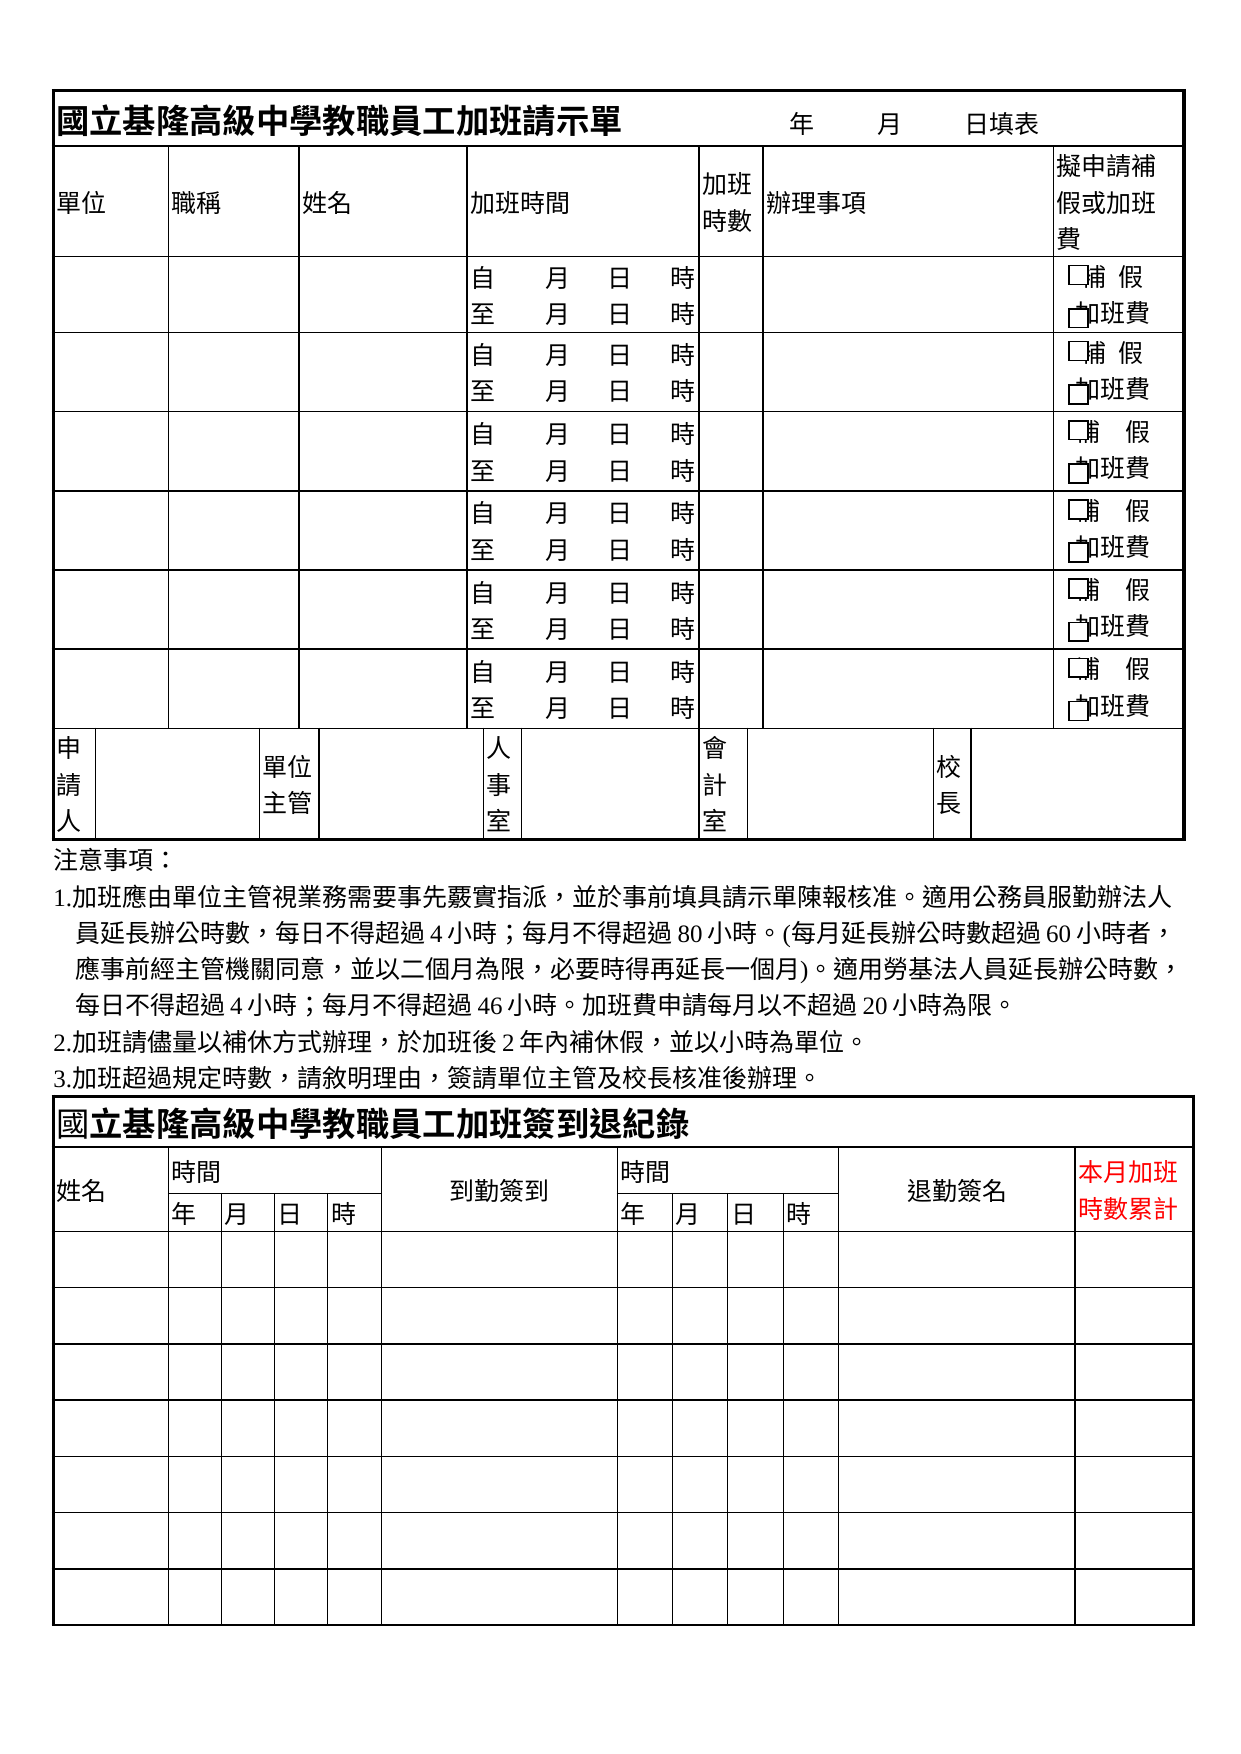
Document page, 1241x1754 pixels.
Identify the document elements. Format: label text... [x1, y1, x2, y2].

table_cell [222, 1345, 274, 1399]
table_cell 加班時間 [468, 147, 698, 256]
table_cell [1076, 1570, 1192, 1624]
table_cell [673, 1232, 727, 1287]
table_cell [300, 333, 466, 411]
table_cell [784, 1457, 838, 1512]
table_cell [169, 1232, 221, 1287]
table_cell [169, 571, 298, 648]
table_cell 時間 [618, 1148, 838, 1193]
table_cell [300, 492, 466, 569]
table_cell [618, 1345, 672, 1399]
table_cell [300, 650, 466, 727]
table_cell [673, 1570, 727, 1624]
table_cell [55, 1345, 168, 1399]
table_cell [618, 1401, 672, 1456]
table_cell 年 [169, 1194, 221, 1231]
table_cell 會 計 室 [700, 729, 747, 838]
table_cell [382, 1457, 617, 1512]
table_cell 到勤簽到 [382, 1148, 617, 1231]
table_cell [328, 1513, 381, 1568]
table_cell [169, 492, 298, 569]
text 2.加班請儘量以補休方式辦理，於加班後2年內補休假，並以小時為單位。 [53, 1022, 1187, 1058]
table_cell [55, 1401, 168, 1456]
table_cell [764, 257, 1053, 332]
table_cell [55, 1457, 168, 1512]
table_cell [169, 257, 298, 332]
table_cell 時 [328, 1194, 381, 1231]
table_cell [169, 1457, 221, 1512]
table_header 國立基隆高級中學教職員工加班請示單 年 月 日填表 [55, 92, 1182, 145]
table_cell 自 月 日 時 至 月 日 時 [468, 492, 698, 569]
table_cell [275, 1513, 327, 1568]
table_cell [700, 571, 762, 648]
table_cell [169, 1570, 221, 1624]
table_cell [55, 1232, 168, 1287]
table_cell [728, 1457, 783, 1512]
table_cell 姓名 [300, 147, 466, 256]
table_cell [222, 1232, 274, 1287]
table_cell [55, 412, 168, 490]
table_cell [1076, 1401, 1192, 1456]
table_cell [169, 650, 298, 727]
table_cell [764, 333, 1053, 411]
table_cell [1076, 1513, 1192, 1568]
table_cell [618, 1570, 672, 1624]
table_cell [300, 257, 466, 332]
table_cell [700, 492, 762, 569]
table_cell 補 假 加班費 [1054, 650, 1182, 727]
table_cell [673, 1513, 727, 1568]
table_cell 職稱 [169, 147, 298, 256]
table_cell [55, 257, 168, 332]
table_cell [328, 1401, 381, 1456]
table_cell [748, 729, 933, 838]
table_cell [972, 729, 1182, 838]
table_cell [764, 492, 1053, 569]
table_cell [169, 1288, 221, 1343]
table_cell [784, 1345, 838, 1399]
table_cell [700, 333, 762, 411]
table_cell 時 [784, 1194, 838, 1231]
table_cell [328, 1570, 381, 1624]
table_cell [275, 1345, 327, 1399]
table_cell [673, 1457, 727, 1512]
table_cell 人事室 [484, 729, 521, 838]
table_cell [1076, 1345, 1192, 1399]
table_cell [784, 1232, 838, 1287]
table_cell [728, 1345, 783, 1399]
table_cell [55, 650, 168, 727]
table_cell [728, 1570, 783, 1624]
table_cell [764, 412, 1053, 490]
table_cell [275, 1288, 327, 1343]
table_cell 辦理事項 [764, 147, 1053, 256]
table_cell 補 假 加班費 [1054, 412, 1182, 490]
table_cell [784, 1401, 838, 1456]
table_cell [618, 1232, 672, 1287]
table_cell [618, 1513, 672, 1568]
table_cell [328, 1232, 381, 1287]
table_cell [728, 1288, 783, 1343]
table_cell [618, 1457, 672, 1512]
table_cell [673, 1288, 727, 1343]
table_cell 時間 [169, 1148, 381, 1193]
table_cell 單位 [55, 147, 168, 256]
table_cell [328, 1457, 381, 1512]
text 注意事項： [53, 841, 1187, 877]
table_cell 擬申請補假或加班費 [1054, 147, 1182, 256]
table_cell [839, 1232, 1074, 1287]
text 1.加班應由單位主管視業務需要事先覈實指派，並於事前填具請示單陳報核准。適用公務員服勤辦法人員延長辦公時數，每日不得超過4小時；每月不得超過80小時。(每月延長辦公時數超過60小時者，應事前經主管機關同意，並以二個月為限，必要時得再延長一個月)。適用勞基法人員延長辦公時數，每日不得超過4小時；每月不得超過46小時。加班費申請每月以不超過20小時為限。 [53, 877, 1187, 1022]
table_cell [764, 650, 1053, 727]
table_cell [618, 1288, 672, 1343]
table_cell 姓名 [55, 1148, 168, 1231]
table_cell [784, 1513, 838, 1568]
table_cell 加班 時數 [700, 147, 762, 256]
table_cell [96, 729, 259, 838]
table_cell [673, 1401, 727, 1456]
table_cell 自 月 日 時 至 月 日 時 [468, 333, 698, 411]
table_header 國立基隆高級中學教職員工加班簽到退紀錄 [55, 1098, 1192, 1146]
table_cell [728, 1401, 783, 1456]
table_cell 年 [618, 1194, 672, 1231]
table_cell [55, 492, 168, 569]
table_cell [55, 1288, 168, 1343]
table_cell [222, 1513, 274, 1568]
table_cell [382, 1401, 617, 1456]
table_cell [839, 1345, 1074, 1399]
table_cell [839, 1457, 1074, 1512]
table_cell [222, 1570, 274, 1624]
table_cell [222, 1401, 274, 1456]
table_cell [839, 1570, 1074, 1624]
table_cell 退勤簽名 [839, 1148, 1074, 1231]
table_cell [382, 1345, 617, 1399]
table_cell 本月加班 時數累計 [1076, 1148, 1192, 1231]
table_cell [1076, 1457, 1192, 1512]
table_cell [169, 1401, 221, 1456]
table_cell 自 月 日 時 至 月 日 時 [468, 650, 698, 727]
table_cell [522, 729, 698, 838]
table_cell [275, 1232, 327, 1287]
table_cell [328, 1288, 381, 1343]
table_cell [300, 571, 466, 648]
table_cell [382, 1232, 617, 1287]
table_cell [673, 1345, 727, 1399]
table_cell [382, 1570, 617, 1624]
table_cell [1076, 1232, 1192, 1287]
table_cell [320, 729, 483, 838]
table_cell [55, 571, 168, 648]
table_cell [275, 1570, 327, 1624]
table_cell 補 假 加班費 [1054, 571, 1182, 648]
table_cell [700, 257, 762, 332]
table_cell [839, 1288, 1074, 1343]
table_cell [839, 1401, 1074, 1456]
table_cell [382, 1288, 617, 1343]
table_cell 補 假 加班費 [1054, 257, 1182, 332]
table_cell [784, 1288, 838, 1343]
table_cell [55, 1513, 168, 1568]
table_cell 日 [728, 1194, 783, 1231]
table_cell 補 假 加班費 [1054, 333, 1182, 411]
table_cell [222, 1288, 274, 1343]
table_cell [55, 1570, 168, 1624]
table_cell [382, 1513, 617, 1568]
table_cell 日 [275, 1194, 327, 1231]
table_cell [55, 333, 168, 411]
table_cell [328, 1345, 381, 1399]
table_cell [1076, 1288, 1192, 1343]
table_cell [275, 1457, 327, 1512]
table_cell 校長 [934, 729, 970, 838]
table_cell 月 [222, 1194, 274, 1231]
table_cell 自 月 日 時 至 月 日 時 [468, 571, 698, 648]
table_cell [700, 650, 762, 727]
table_cell [784, 1570, 838, 1624]
table_cell [222, 1457, 274, 1512]
table_cell 補 假 加班費 [1054, 492, 1182, 569]
table_cell [300, 412, 466, 490]
table_cell [169, 1513, 221, 1568]
text 3.加班超過規定時數，請敘明理由，簽請單位主管及校長核准後辦理。 [53, 1058, 1187, 1094]
table_cell [275, 1401, 327, 1456]
table_cell [839, 1513, 1074, 1568]
table_cell 自 月 日 時 至 月 日 時 [468, 412, 698, 490]
table_cell 單位主管 [260, 729, 318, 838]
table_cell [169, 1345, 221, 1399]
table_cell 自 月 日 時 至 月 日 時 [468, 257, 698, 332]
table_cell 月 [673, 1194, 727, 1231]
table_cell [700, 412, 762, 490]
table_cell [728, 1232, 783, 1287]
table_cell [169, 412, 298, 490]
table_cell 申 請 人 [55, 729, 95, 838]
table_cell [764, 571, 1053, 648]
table_cell [728, 1513, 783, 1568]
table_cell [169, 333, 298, 411]
